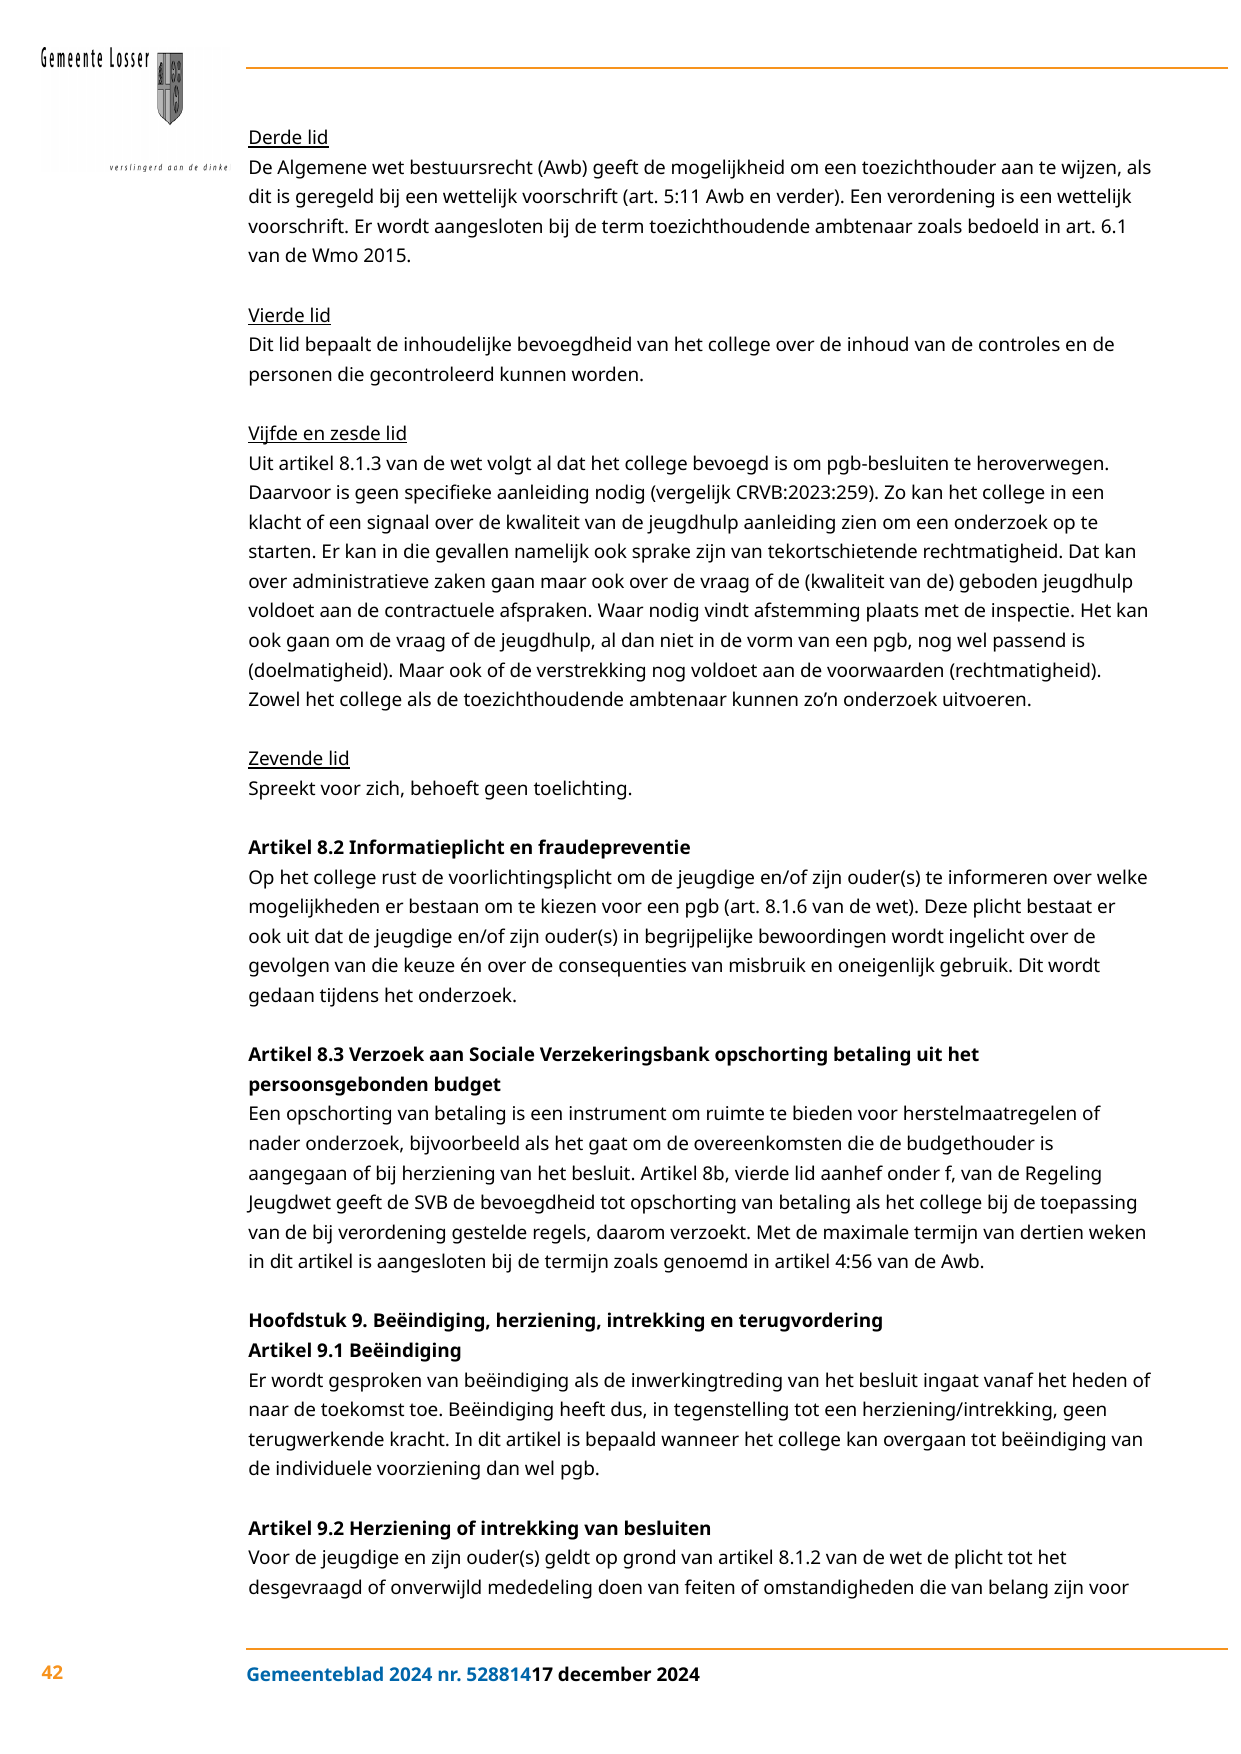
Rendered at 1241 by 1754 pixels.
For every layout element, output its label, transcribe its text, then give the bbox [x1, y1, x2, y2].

text De Algemene wet bestuursrecht (Awb) geeft de mogelijkheid om een toezichthouder aan te wijzen, als dit is geregeld bij een wettelijk voorschrift (art. 5:11 Awb en verder). Een verordening is een wettelijk voorschrift. Er wordt aangesloten bij de term toezichthoudende ambtenaar zoals bedoeld in art. 6.1 van de Wmo 2015. [248, 154, 1152, 268]
text Artikel 8.3 Verzoek aan Sociale Verzekeringsbank opschorting betaling uit het persoonsgebonden budget [248, 1041, 1152, 1097]
text Zevende lid [248, 746, 1152, 771]
text Vierde lid [248, 302, 1152, 328]
text Dit lid bepaalt de inhoudelijke bevoegdheid van het college over de inhoud van de controles en de personen die gecontroleerd kunnen worden. [248, 331, 1152, 387]
text Er wordt gesproken van beëindiging als de inwerkingtreding van het besluit ingaat vanaf het heden of naar de toekomst toe. Beëindiging heeft dus, in tegenstelling tot een herziening/intrekking, geen terugwerkende kracht. In dit artikel is bepaald wanneer het college kan overgaan tot beëindiging van de individuele voorziening dan wel pgb. [248, 1367, 1152, 1481]
text Derde lid [248, 124, 1152, 150]
text Artikel 8.2 Informatieplicht en fraudepreventie [248, 834, 1152, 860]
text Voor de jeugdige en zijn ouder(s) geldt op grond van artikel 8.1.2 van de wet de plicht tot het desgevraagd of onverwijld mededeling doen van feiten of omstandigheden die van belang zijn voor [248, 1544, 1152, 1600]
text Spreekt voor zich, behoeft geen toelichting. [248, 775, 1152, 801]
text Een opschorting van betaling is een instrument om ruimte te bieden voor herstelmaatregelen of nader onderzoek, bijvoorbeeld als het gaat om de overeenkomsten die de budgethouder is aangegaan of bij herziening van het besluit. Artikel 8b, vierde lid aanhef onder f, van de Regeling Jeugdwet geeft de SVB de bevoegdheid tot opschorting van betaling als het college bij de toepassing van de bij verordening gestelde regels, daarom verzoekt. Met de maximale termijn van dertien weken in dit artikel is aangesloten bij de termijn zoals genoemd in artikel 4:56 van de Awb. [248, 1101, 1152, 1274]
text Hoofdstuk 9. Beëindiging, herziening, intrekking en terugvordering [248, 1308, 1152, 1333]
text Uit artikel 8.1.3 van de wet volgt al dat het college bevoegd is om pgb-besluiten te heroverwegen. Daarvoor is geen specifieke aanleiding nodig (vergelijk CRVB:2023:259). Zo kan het college in een klacht of een signaal over de kwaliteit van de jeugdhulp aanleiding zien om een onderzoek op te starten. Er kan in die gevallen namelijk ook sprake zijn van tekortschietende rechtmatigheid. Dat kan over administratieve zaken gaan maar ook over de vraag of de (kwaliteit van de) geboden jeugdhulp voldoet aan de contractuele afspraken. Waar nodig vindt afstemming plaats met de inspectie. Het kan ook gaan om de vraag of de jeugdhulp, al dan niet in de vorm van een pgb, nog wel passend is (doelmatigheid). Maar ook of de verstrekking nog voldoet aan de voorwaarden (rechtmatigheid). Zowel het college als de toezichthoudende ambtenaar kunnen zo’n onderzoek uitvoeren. [248, 450, 1152, 712]
text Artikel 9.2 Herziening of intrekking van besluiten [248, 1515, 1152, 1541]
picture [41, 47, 231, 172]
text Vijfde en zesde lid [248, 420, 1152, 446]
text Artikel 9.1 Beëindiging [248, 1337, 1152, 1363]
text Op het college rust de voorlichtingsplicht om de jeugdige en/of zijn ouder(s) te informeren over welke mogelijkheden er bestaan om te kiezen voor een pgb (art. 8.1.6 van de wet). Deze plicht bestaat er ook uit dat de jeugdige en/of zijn ouder(s) in begrijpelijke bewoordingen wordt ingelicht over de gevolgen van die keuze én over de consequenties van misbruik en oneigenlijk gebruik. Dit wordt gedaan tijdens het onderzoek. [248, 864, 1152, 1008]
